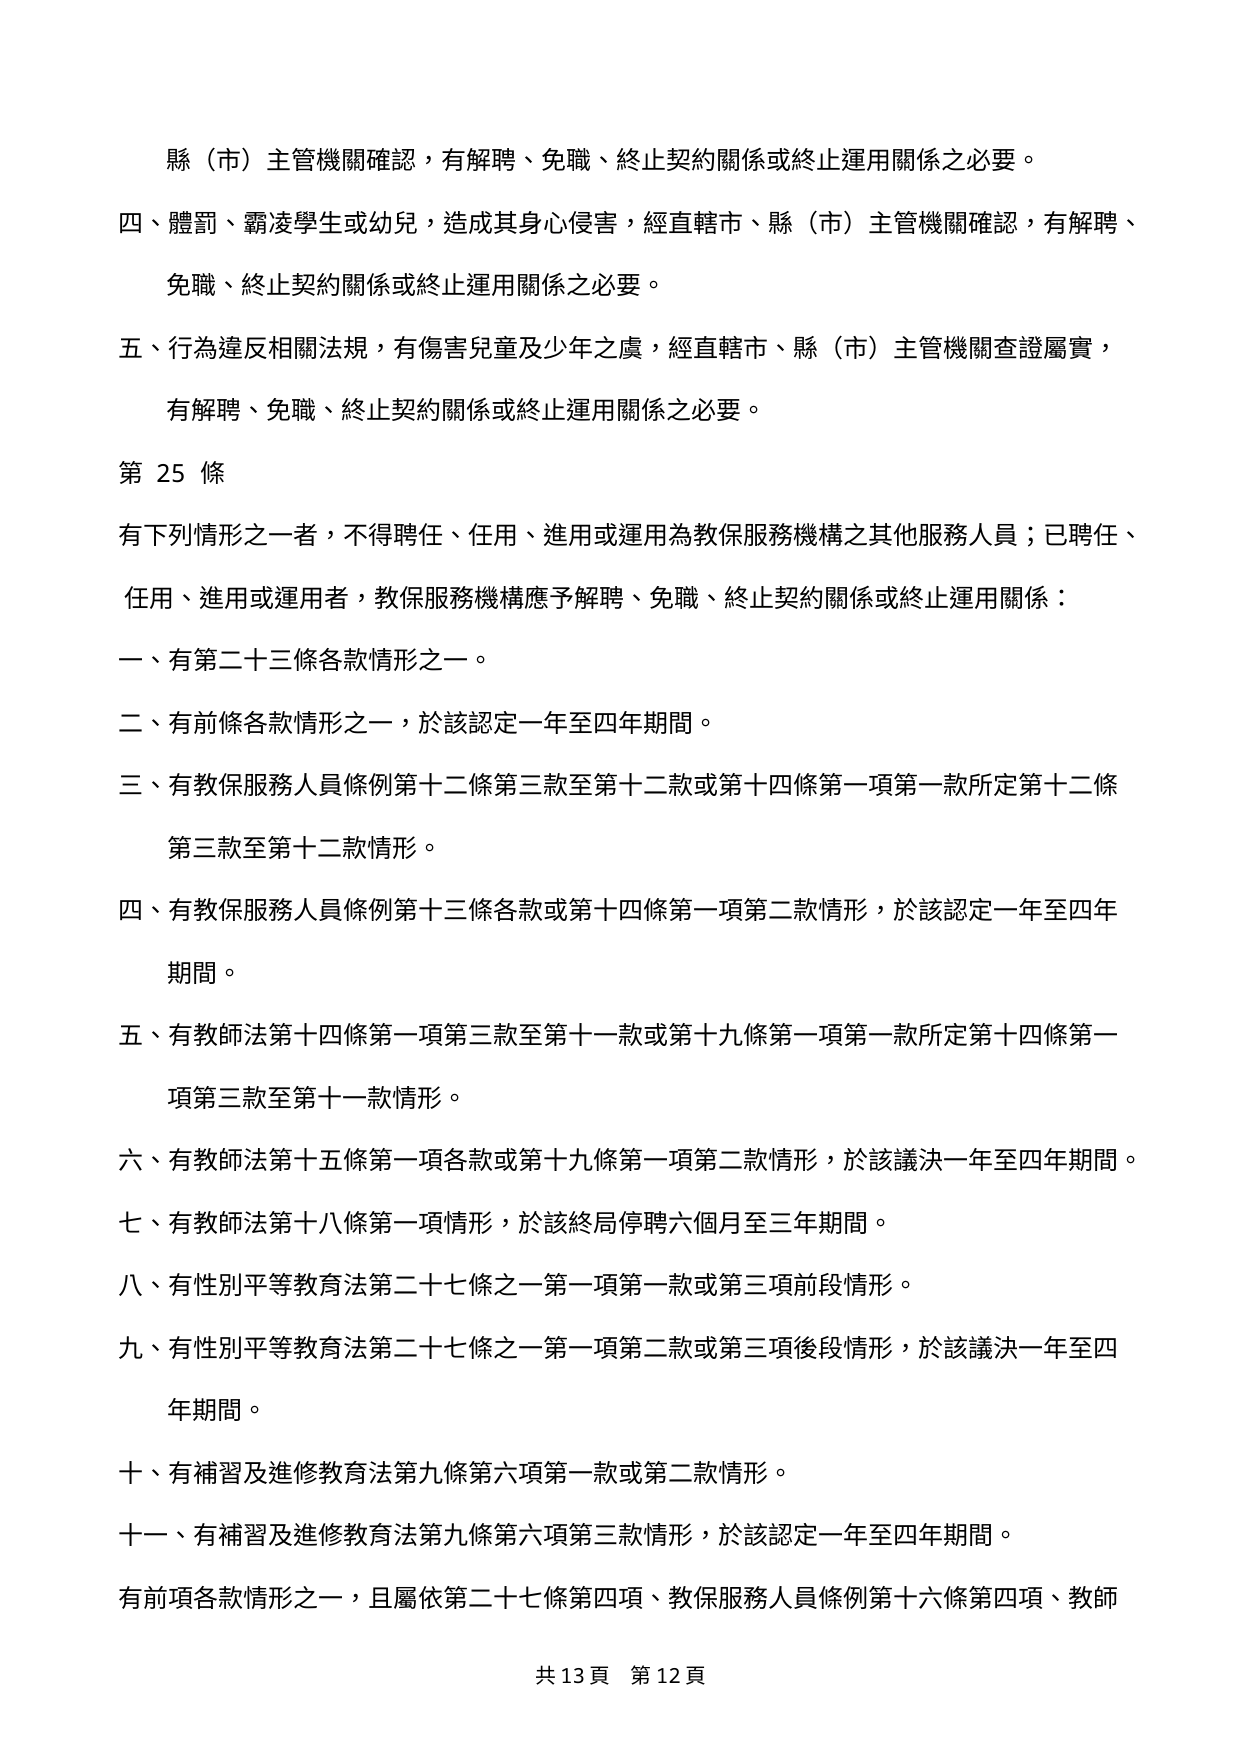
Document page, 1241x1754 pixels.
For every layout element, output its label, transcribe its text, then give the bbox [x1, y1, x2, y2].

text 七、有教師法第十八條第一項情形，於該終局停聘六個月至三年期間。 [118, 1180, 1122, 1242]
text 有前項各款情形之一，且屬依第二十七條第四項、教保服務人員條例第十六條第四項、教師 [118, 1555, 1122, 1617]
text 八、有性別平等教育法第二十七條之一第一項第一款或第三項前段情形。 [118, 1242, 1122, 1305]
text 一、有第二十三條各款情形之一。 [118, 617, 1122, 680]
text 十、有補習及進修教育法第九條第六項第一款或第二款情形。 [118, 1430, 1122, 1492]
text 三、有教保服務人員條例第十二條第三款至第十二款或第十四條第一項第一款所定第十二條第三款至第十二款情形。 [118, 742, 1122, 867]
text 六、有教師法第十五條第一項各款或第十九條第一項第二款情形，於該議決一年至四年期間。 [118, 1117, 1122, 1180]
text 九、有性別平等教育法第二十七條之一第一項第二款或第三項後段情形，於該議決一年至四年期間。 [118, 1305, 1122, 1430]
text 有下列情形之一者，不得聘任、任用、進用或運用為教保服務機構之其他服務人員；已聘任、任用、進用或運用者，教保服務機構應予解聘、免職、終止契約關係或終止運用關係： [118, 492, 1122, 617]
text 二、有前條各款情形之一，於該認定一年至四年期間。 [118, 680, 1122, 742]
text 四、有教保服務人員條例第十三條各款或第十四條第一項第二款情形，於該認定一年至四年期間。 [118, 867, 1122, 992]
text 三、經各級社政主管機關依兒童及少年福利與權益保障法第九十七條規定處罰，並經直轄市、縣（市）主管機關確認，有解聘、免職、終止契約關係或終止運用關係之必要。 [118, 117, 1122, 180]
text 四、體罰、霸凌學生或幼兒，造成其身心侵害，經直轄市、縣（市）主管機關確認，有解聘、免職、終止契約關係或終止運用關係之必要。 [118, 180, 1122, 305]
text 十一、有補習及進修教育法第九條第六項第三款情形，於該認定一年至四年期間。 [118, 1492, 1122, 1555]
text 五、有教師法第十四條第一項第三款至第十一款或第十九條第一項第一款所定第十四條第一項第三款至第十一款情形。 [118, 992, 1122, 1117]
text 第 25 條 [118, 430, 1122, 492]
text 五、行為違反相關法規，有傷害兒童及少年之虞，經直轄市、縣（市）主管機關查證屬實，有解聘、免職、終止契約關係或終止運用關係之必要。 [118, 305, 1122, 430]
